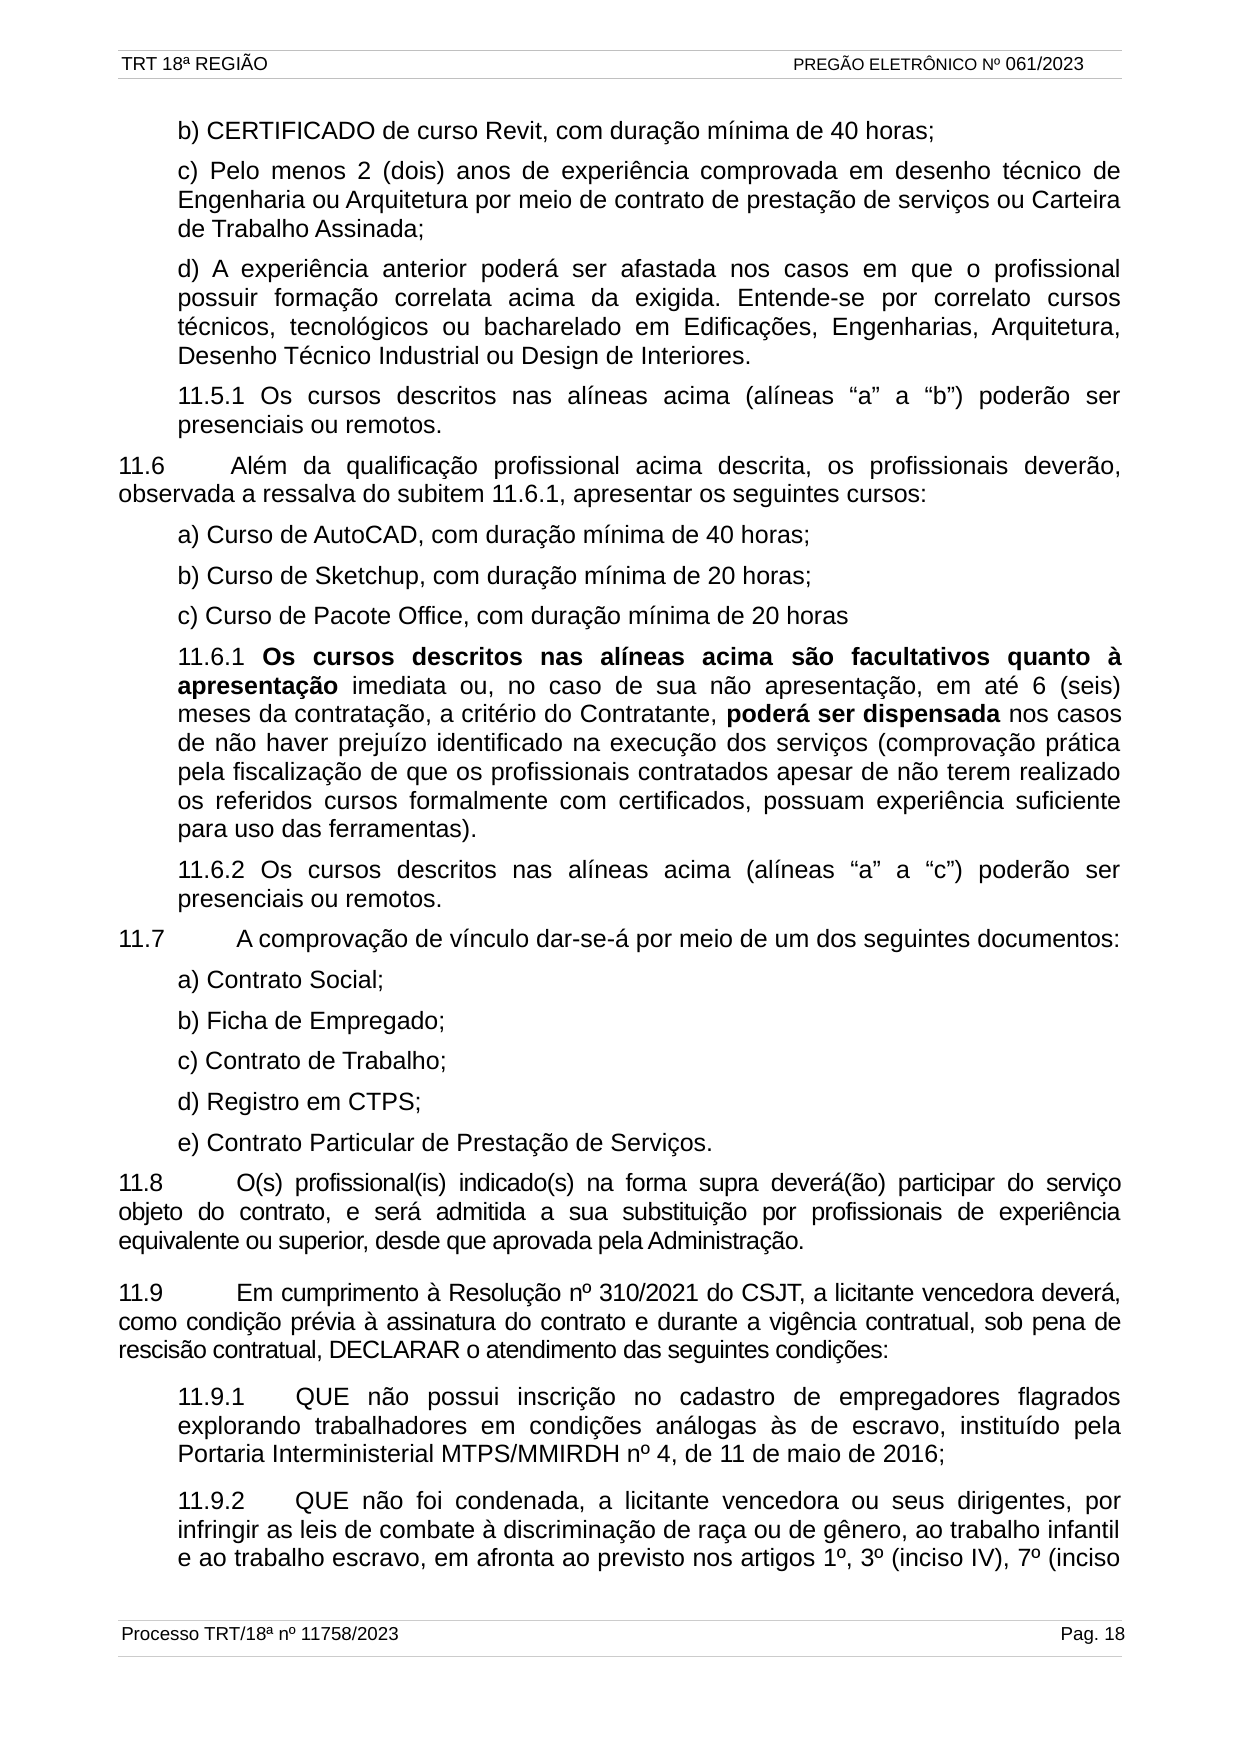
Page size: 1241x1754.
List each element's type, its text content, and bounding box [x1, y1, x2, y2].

text 11.9 Em cumprimento à Resolução nº 310/2021 do CSJT, a licitante vencedora deverá, como condição prévia à assinatura do contrato e durante a vigência contratual, sob pena de rescisão contratual, DECLARAR o atendimento das seguintes condições: [118, 1278, 1122, 1364]
text 11.7 A comprovação de vínculo dar-se-á por meio de um dos seguintes documentos: [118, 924, 1122, 953]
text 11.6.2 Os cursos descritos nas alíneas acima (alíneas “a” a “c”) poderão ser presenciais ou remotos. [177, 855, 1122, 912]
list c) Contrato de Trabalho; [177, 1046, 1122, 1075]
text b) CERTIFICADO de curso Revit, com duração mínima de 40 horas; [177, 116, 1122, 144]
text 11.9.1 QUE não possui inscrição no cadastro de empregadores flagrados explorando trabalhadores em condições análogas às de escravo, instituído pela Portaria Interministerial MTPS/MMIRDH nº 4, de 11 de maio de 2016; [177, 1382, 1122, 1468]
text d) A experiência anterior poderá ser afastada nos casos em que o profissional possuir formação correlata acima da exigida. Entende-se por correlato cursos técnicos, tecnológicos ou bacharelado em Edificações, Engenharias, Arquitetura, Desenho Técnico Industrial ou Design de Interiores. [177, 254, 1122, 369]
text 11.6.1 Os cursos descritos nas alíneas acima são facultativos quanto à apresentação imediata ou, no caso de sua não apresentação, em até 6 (seis) meses da contratação, a critério do Contratante, poderá ser dispensada nos casos de não haver prejuízo identificado na execução dos serviços (comprovação prática pela fiscalização de que os profissionais contratados apesar de não terem realizado os referidos cursos formalmente com certificados, possuam experiência suficiente para uso das ferramentas). [177, 642, 1122, 843]
text b) Curso de Sketchup, com duração mínima de 20 horas; [177, 561, 1122, 589]
text 11.9.2 QUE não foi condenada, a licitante vencedora ou seus dirigentes, por infringir as leis de combate à discriminação de raça ou de gênero, ao trabalho infantil e ao trabalho escravo, em afronta ao previsto nos artigos 1º, 3º (inciso IV), 7º (inciso [177, 1486, 1122, 1572]
list a) Contrato Social; [177, 965, 1122, 994]
text 11.6 Além da qualificação profissional acima descrita, os profissionais deverão, observada a ressalva do subitem 11.6.1, apresentar os seguintes cursos: [118, 451, 1122, 508]
text c) Pelo menos 2 (dois) anos de experiência comprovada em desenho técnico de Engenharia ou Arquitetura por meio de contrato de prestação de serviços ou Carteira de Trabalho Assinada; [177, 156, 1122, 242]
list e) Contrato Particular de Prestação de Serviços. [177, 1127, 1122, 1156]
text 11.8 O(s) profissional(is) indicado(s) na forma supra deverá(ão) participar do serviço objeto do contrato, e será admitida a sua substituição por profissionais de experiência equivalente ou superior, desde que aprovada pela Administração. [118, 1168, 1122, 1254]
text a) Curso de AutoCAD, com duração mínima de 40 horas; [177, 520, 1122, 549]
list d) Registro em CTPS; [177, 1087, 1122, 1116]
list b) Ficha de Empregado; [177, 1006, 1122, 1034]
text 11.5.1 Os cursos descritos nas alíneas acima (alíneas “a” a “b”) poderão ser presenciais ou remotos. [177, 381, 1122, 439]
text c) Curso de Pacote Office, com duração mínima de 20 horas [177, 601, 1122, 630]
